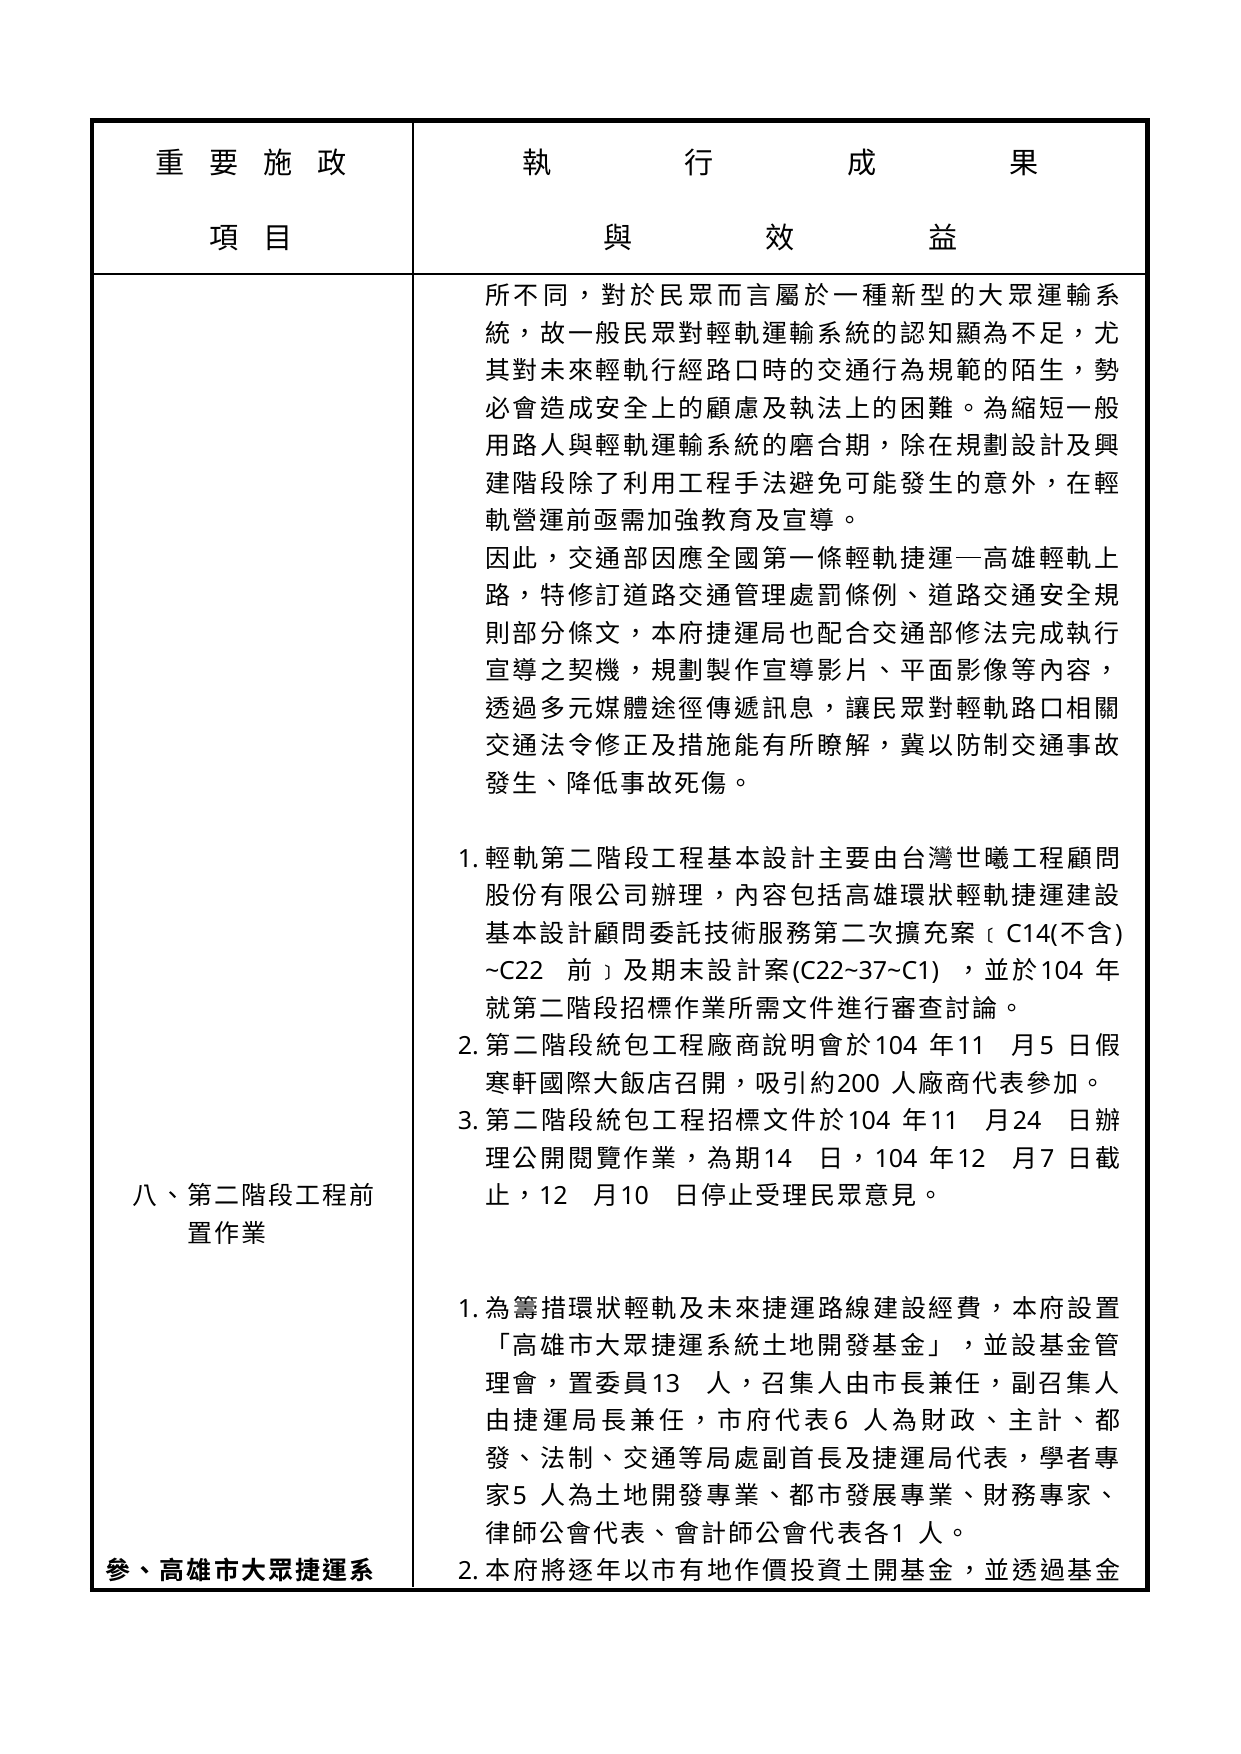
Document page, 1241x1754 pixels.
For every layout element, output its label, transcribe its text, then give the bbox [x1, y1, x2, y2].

table_cell 八、第二階段工程前置作業 參、高雄市大眾捷運系 [94, 275, 412, 1587]
table_header 執 行 成 果 與 效 益 [414, 123, 1145, 273]
table_cell 所不同，對於民眾而言屬於一種新型的大眾運輸系統，故一般民眾對輕軌運輸系統的認知顯為不足，尤其對未來輕軌行經路口時的交通行為規範的陌生，勢必會造成安全上的顧慮及執法上的困難。為縮短一般用路人與輕軌運輸系統的磨合期，除在規劃設計及興建階段除了利用工程手法避免可能發生的意外，在輕軌營運前亟需加強教育及宣導。 因此，交通部因應全國第一條輕軌捷運─高雄輕軌上路，特修訂道路交通管理處罰條例、道路交通安全規則部分條文，本府捷運局也配合交通部修法完成執行宣導之契機，規劃製作宣導影片、平面影像等內容，透過多元媒體途徑傳遞訊息，讓民眾對輕軌路口相關交通法令修正及措施能有所瞭解，冀以防制交通事故發生、降低事故死傷。 1.輕軌第二階段工程基本設計主要由台灣世曦工程顧問股份有限公司辦理，內容包括高雄環狀輕軌捷運建設基本設計顧問委託技術服務第二次擴充案﹝C14(不含)~C22前﹞及期末設計案(C22~37~C1)，並於104年就第二階段招標作業所需文件進行審查討論。 2.第二階段統包工程廠商說明會於104年11月5日假寒軒國際大飯店召開，吸引約200人廠商代表參加。 3.第二階段統包工程招標文件於104年11月24日辦理公開閱覽作業，為期14 日，104年12月7日截止，12月10日停止受理民眾意見。 1.為籌措環狀輕軌及未來捷運路線建設經費，本府設置「高雄市大眾捷運系統土地開發基金」，並設基金管理會，置委員13人，召集人由市長兼任，副召集人由捷運局長兼任，市府代表6人為財政、主計、都發、法制、交通等局處副首長及捷運局代表，學者專家5人為土地開發專業、都市發展專業、財務專家、律師公會代表、會計師公會代表各1人。 2.本府將逐年以市有地作價投資土開基金，並透過基金 [414, 275, 1145, 1587]
table_header 重要施政項目 [94, 123, 412, 273]
